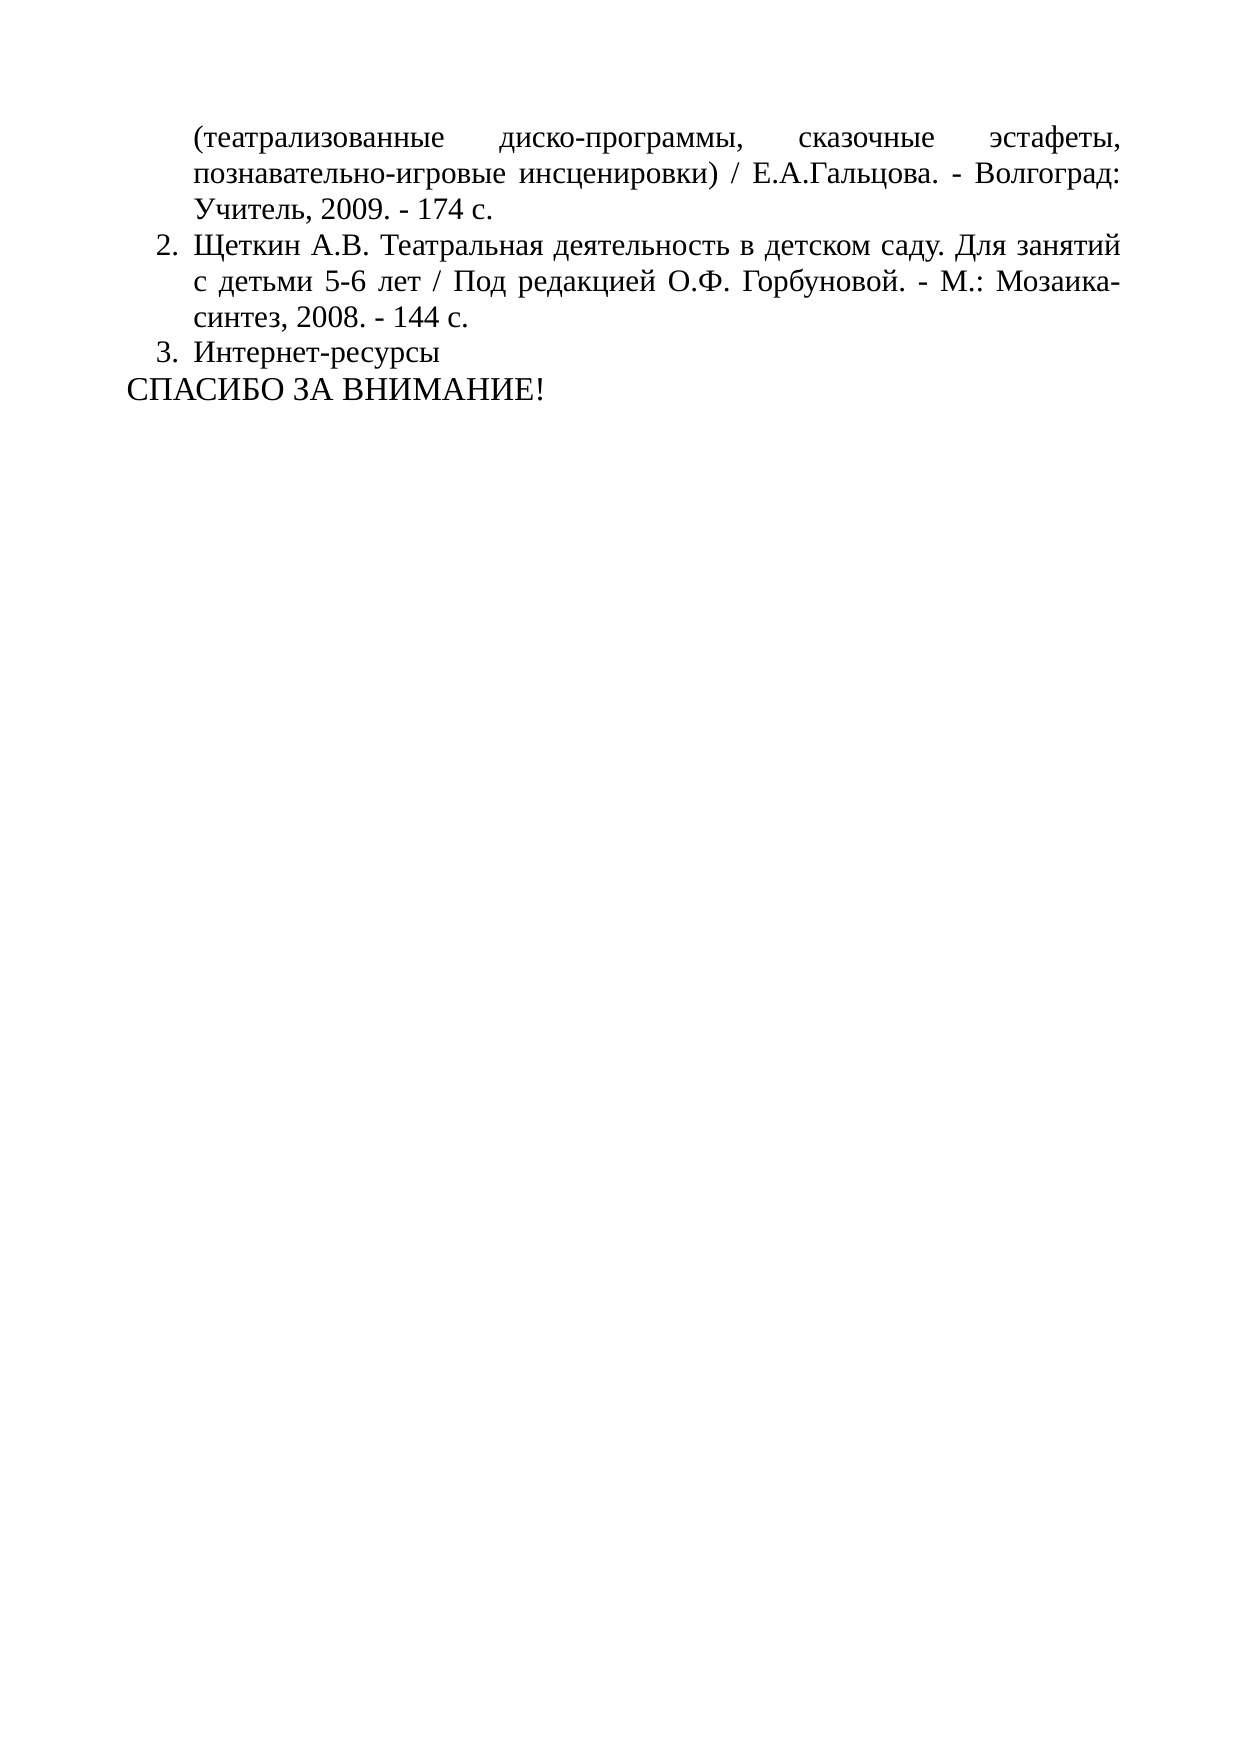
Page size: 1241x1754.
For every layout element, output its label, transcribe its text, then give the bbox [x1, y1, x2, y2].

text СПАСИБО ЗА ВНИМАНИЕ! [118, 370, 1122, 408]
list Интернет-ресурсы [156, 334, 1122, 370]
list Щеткин А.В. Театральная деятельность в детском саду. Для занятий с детьми 5-6 лет / Под редакцией О.Ф. Горбуновой. - М.: Мозаика-синтез, 2008. - 144 с. [156, 226, 1122, 334]
list (театрализованные диско-программы, сказочные эстафеты, познавательно-игровые инсценировки) / Е.А.Гальцова. - Волгоград: Учитель, 2009. - 174 с. [156, 118, 1122, 226]
